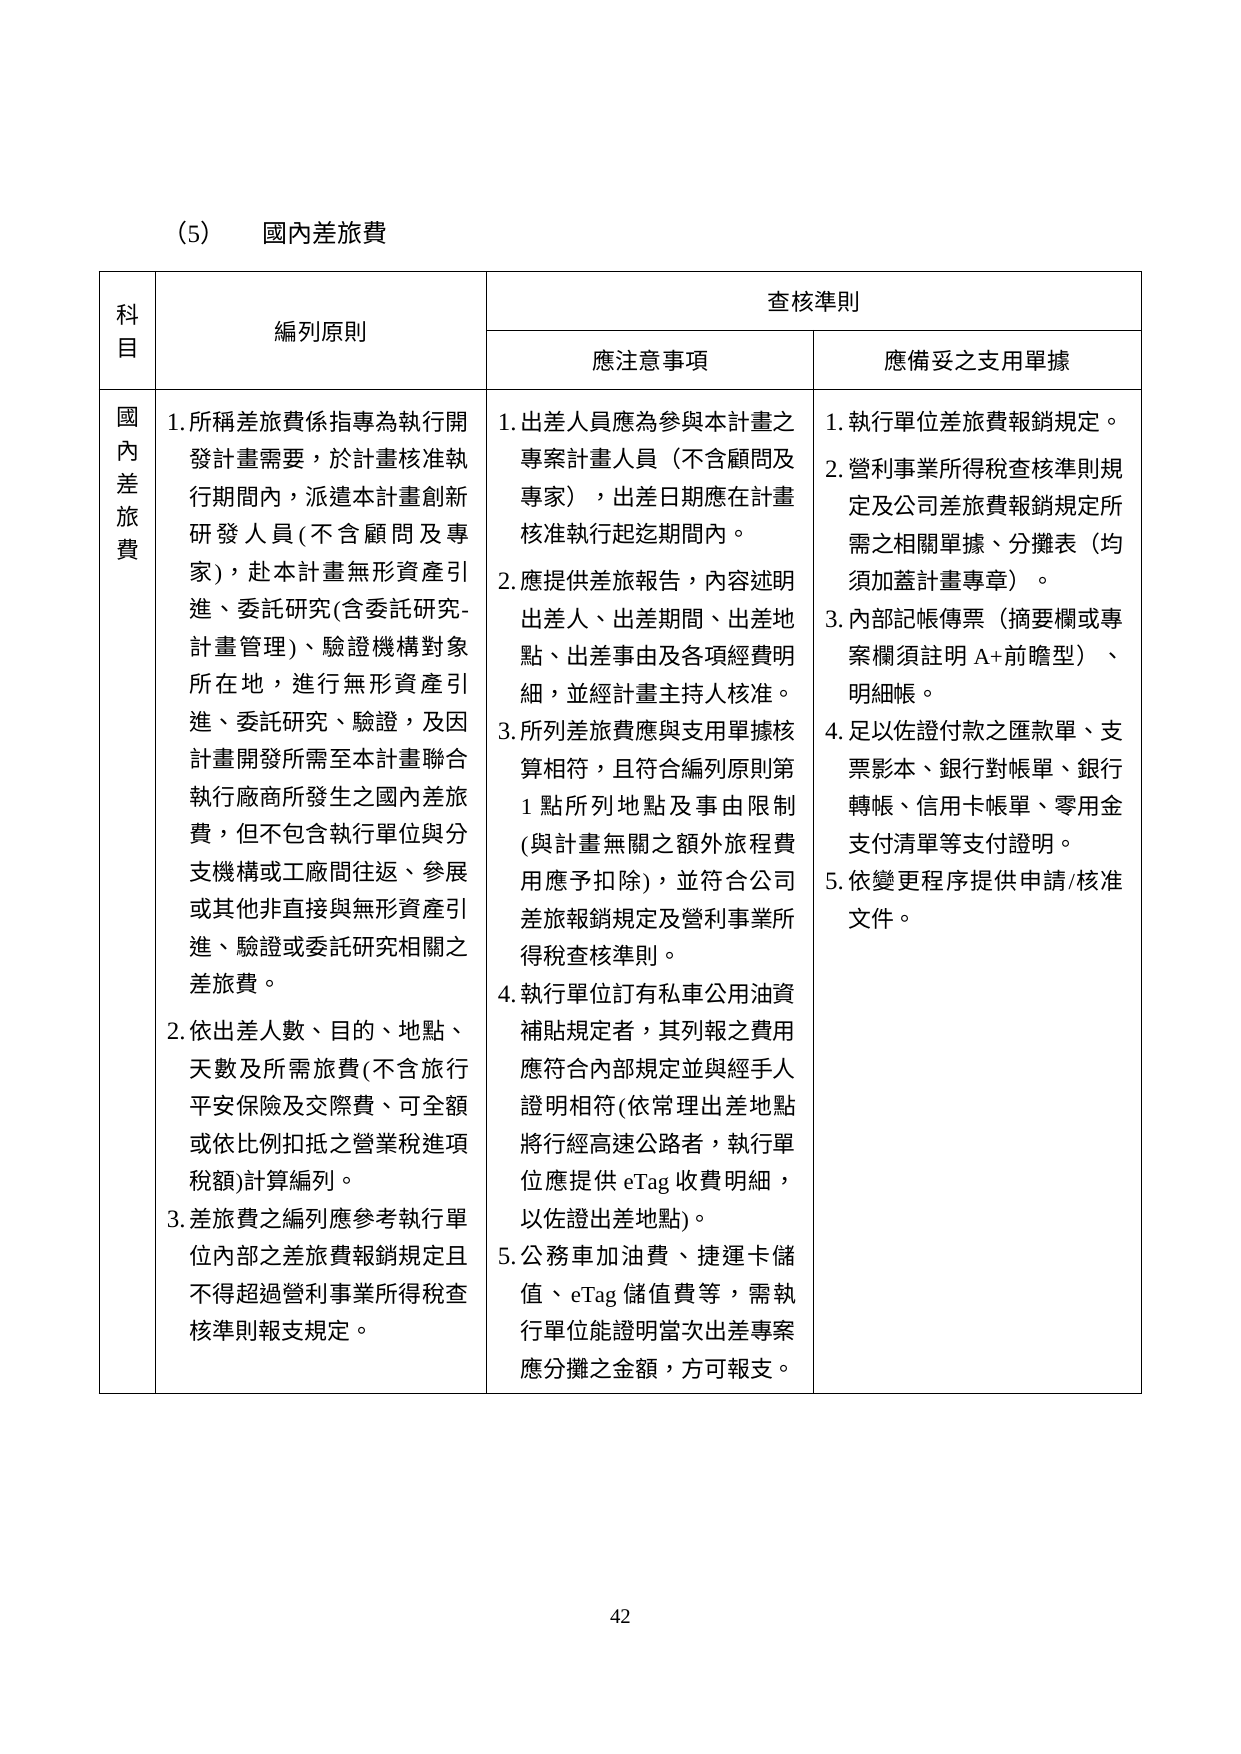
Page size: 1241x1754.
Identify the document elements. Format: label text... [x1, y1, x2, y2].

table_cell 執行單位差旅費報銷規定。 營利事業所得稅查核準則規定及公司差旅費報銷規定所需之相關單據、分攤表（均須加蓋計畫專章）。 內部記帳傳票（摘要欄或專案欄須註明A+前瞻型）、明細帳。 足以佐證付款之匯款單、支票影本、銀行對帳單、銀行轉帳、信用卡帳單、零用金支付清單等支付證明。 依變更程序提供申請/核准文件。 [814, 390, 1141, 1393]
table_cell 應注意事項 [487, 331, 813, 389]
table_header 編列原則 [156, 272, 486, 389]
table_cell 應備妥之支用單據 [814, 331, 1141, 389]
subtitle 國內差旅費 [162, 189, 1090, 252]
table_cell 所稱差旅費係指專為執行開發計畫需要，於計畫核准執行期間內，派遣本計畫創新研發人員(不含顧問及專家)，赴本計畫無形資產引進、委託研究(含委託研究-計畫管理)、驗證機構對象所在地，進行無形資產引進、委託研究、驗證，及因計畫開發所需至本計畫聯合執行廠商所發生之國內差旅費，但不包含執行單位與分支機構或工廠間往返、參展或其他非直接與無形資產引進、驗證或委託研究相關之差旅費。 依出差人數、目的、地點、天數及所需旅費(不含旅行平安保險及交際費、可全額或依比例扣抵之營業稅進項稅額)計算編列。 差旅費之編列應參考執行單位內部之差旅費報銷規定且不得超過營利事業所得稅查核準則報支規定。 [156, 390, 486, 1393]
table_header 科目 [100, 272, 155, 389]
table_header 查核準則 [487, 272, 1141, 330]
table_cell 國內差旅費 [100, 390, 155, 1393]
table_cell 出差人員應為參與本計畫之專案計畫人員（不含顧問及專家），出差日期應在計畫核准執行起迄期間內。 應提供差旅報告，內容述眀出差人、出差期間、出差地點、出差事由及各項經費明細，並經計畫主持人核准。 所列差旅費應與支用單據核算相符，且符合編列原則第1點所列地點及事由限制(與計畫無關之額外旅程費用應予扣除)，並符合公司差旅報銷規定及營利事業所得稅查核準則。 執行單位訂有私車公用油資補貼規定者，其列報之費用應符合內部規定並與經手人證明相符(依常理出差地點將行經高速公路者，執行單位應提供eTag收費明細，以佐證出差地點)。 公務車加油費、捷運卡儲值、eTag儲值費等，需執行單位能證明當次出差專案應分攤之金額，方可報支。 [487, 390, 813, 1393]
